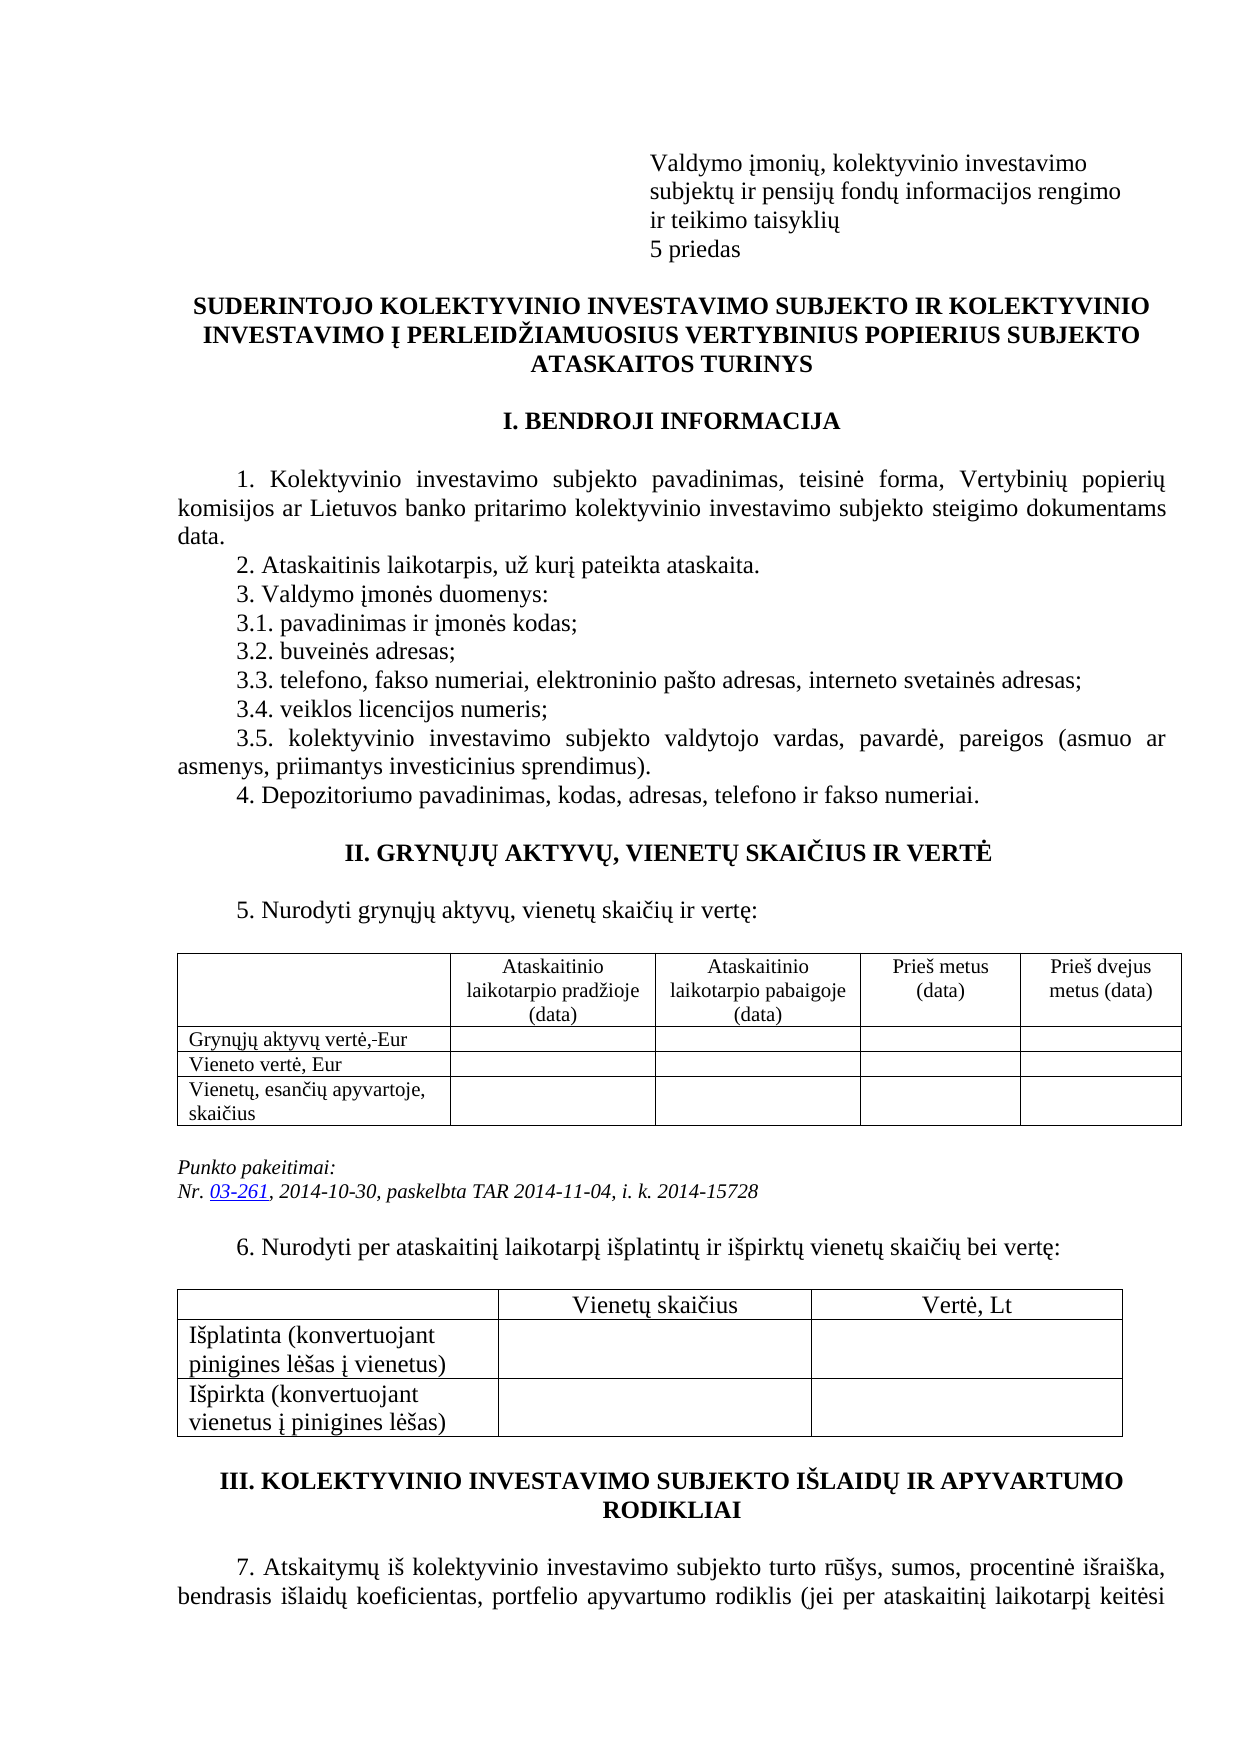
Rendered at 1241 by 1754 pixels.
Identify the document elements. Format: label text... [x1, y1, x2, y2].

table_header Prieš dvejus metus (data) [1021, 954, 1181, 1026]
table_cell [499, 1379, 811, 1436]
text 2. Ataskaitinis laikotarpis, už kurį pateikta ataskaita. [177, 550, 1166, 579]
table_cell [656, 1027, 860, 1051]
table_cell [499, 1320, 811, 1378]
table_cell [1021, 1077, 1181, 1125]
table_cell Vieneto vertė, Eur [178, 1052, 450, 1076]
table_cell [656, 1052, 860, 1076]
text I. BendrOJI informacija [177, 406, 1166, 435]
text Punkto pakeitimai: [177, 1155, 1166, 1179]
table_cell [812, 1379, 1122, 1436]
table_cell Išplatinta (konvertuojant pinigines lėšas į vienetus) [178, 1320, 498, 1378]
table_cell [1021, 1052, 1181, 1076]
text 3.1. pavadinimas ir įmonės kodas; [177, 608, 1166, 636]
table_cell [1021, 1027, 1181, 1051]
text ir teikimo taisyklių [649, 205, 1166, 234]
text II. grynųjų aktyvų, vienetų skaičius ir vertė [177, 838, 1166, 866]
table_cell [861, 1027, 1020, 1051]
table_cell [451, 1077, 655, 1125]
text Nr. 03-261, 2014-10-30, paskelbta TAR 2014-11-04, i. k. 2014-15728 [177, 1179, 1166, 1203]
text suderintoJO kolektyvinio investavimo subjekto ir kolektyvinio investavimo į perleidžiamuosius vertybinius popierius subjekto ataskaitos TURINYS [177, 291, 1166, 378]
table_cell Išpirkta (konvertuojant vienetus į pinigines lėšas) [178, 1379, 498, 1436]
text 3.4. veiklos licencijos numeris; [177, 694, 1166, 723]
table_cell [656, 1077, 860, 1125]
table_cell [451, 1027, 655, 1051]
text 3.2. buveinės adresas; [177, 636, 1166, 665]
text 6. Nurodyti per ataskaitinį laikotarpį išplatintų ir išpirktų vienetų skaičių bei vertę: [177, 1232, 1166, 1261]
table_header Prieš metus (data) [861, 954, 1020, 1026]
table_cell Vienetų, esančių apyvartoje, skaičius [178, 1077, 450, 1125]
table_header [178, 954, 450, 1026]
text 4. Depozitoriumo pavadinimas, kodas, adresas, telefono ir fakso numeriai. [177, 780, 1166, 809]
table_cell [812, 1320, 1122, 1378]
table_header Ataskaitinio laikotarpio pradžioje (data) [451, 954, 655, 1026]
table_header [178, 1290, 498, 1319]
table_cell [451, 1052, 655, 1076]
text 3.3. telefono, fakso numeriai, elektroninio pašto adresas, interneto svetainės adresas; [177, 665, 1166, 694]
table_cell [861, 1052, 1020, 1076]
table_header Vienetų skaičius [499, 1290, 811, 1319]
text 3.5. kolektyvinio investavimo subjekto valdytojo vardas, pavardė, pareigos (asmuo ar asmenys, priimantys investicinius sprendimus). [177, 723, 1166, 780]
table_cell Grynųjų aktyvų vertė, Eur [178, 1027, 450, 1051]
table_cell [861, 1077, 1020, 1125]
text III. Kolektyvinio INVESTAVIMO subjekto išlaidų ir apyvartumo rodikliai [177, 1466, 1166, 1523]
text 1. Kolektyvinio investavimo subjekto pavadinimas, teisinė forma, Vertybinių popierių komisijos ar Lietuvos banko pritarimo kolektyvinio investavimo subjekto steigimo dokumentams data. [177, 464, 1166, 550]
text 3. Valdymo įmonės duomenys: [177, 579, 1166, 608]
text subjektų ir pensijų fondų informacijos rengimo [649, 176, 1166, 205]
text 5 priedas [649, 234, 1166, 263]
text 5. Nurodyti grynųjų aktyvų, vienetų skaičių ir vertę: [177, 895, 1166, 924]
text Valdymo įmonių, kolektyvinio investavimo [649, 148, 1166, 176]
table_header Ataskaitinio laikotarpio pabaigoje (data) [656, 954, 860, 1026]
text 7. Atskaitymų iš kolektyvinio investavimo subjekto turto rūšys, sumos, procentinė išraiška, bendrasis išlaidų koeficientas, portfelio apyvartumo rodiklis (jei per ataskaitinį laikotarpį keitėsi [177, 1552, 1166, 1610]
table_header Vertė, Lt [812, 1290, 1122, 1319]
